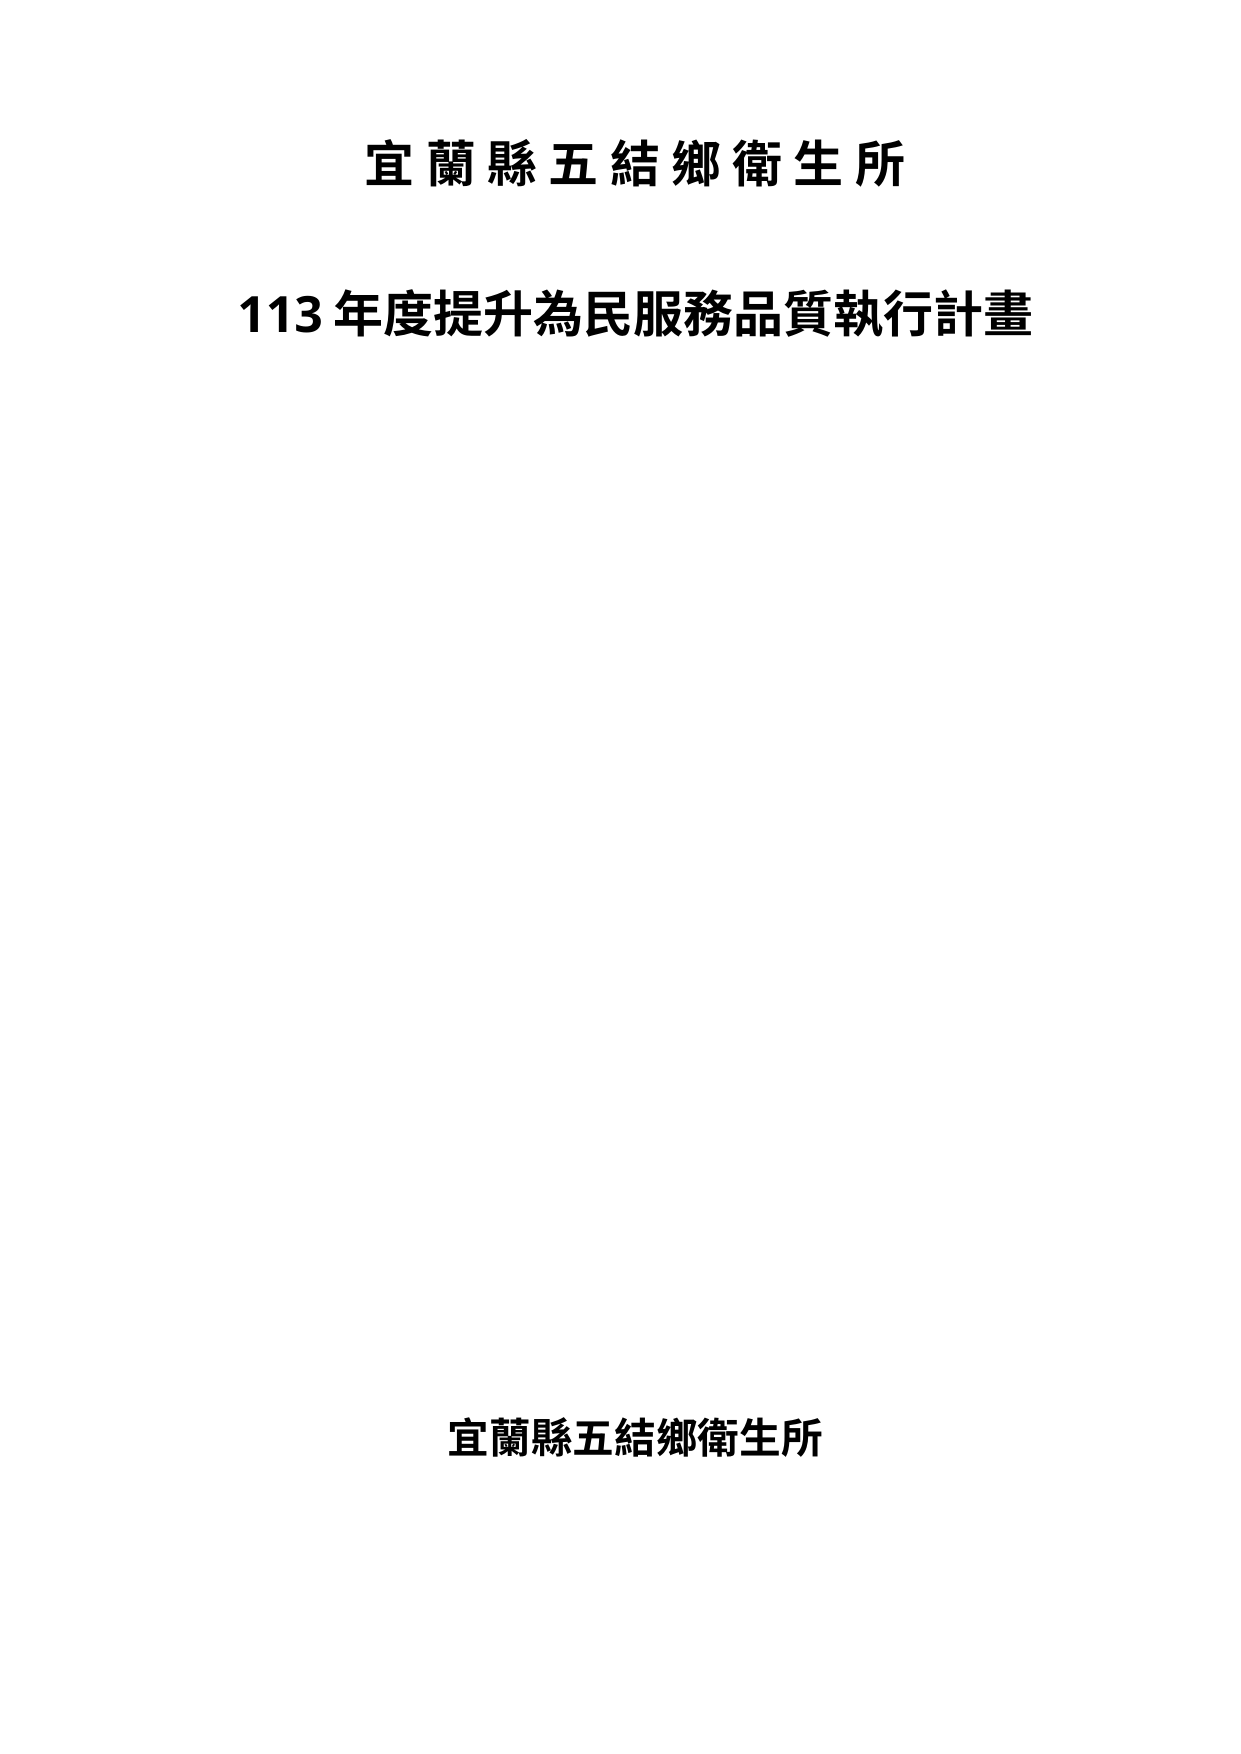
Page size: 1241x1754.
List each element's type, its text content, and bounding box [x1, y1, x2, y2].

text 宜 蘭 縣 五 結 鄉 衛 生 所 [118, 123, 1152, 198]
text 113年度提升為民服務品質執行計畫 [118, 273, 1152, 348]
text 宜蘭縣五結鄉衛生所 [118, 1398, 1152, 1473]
